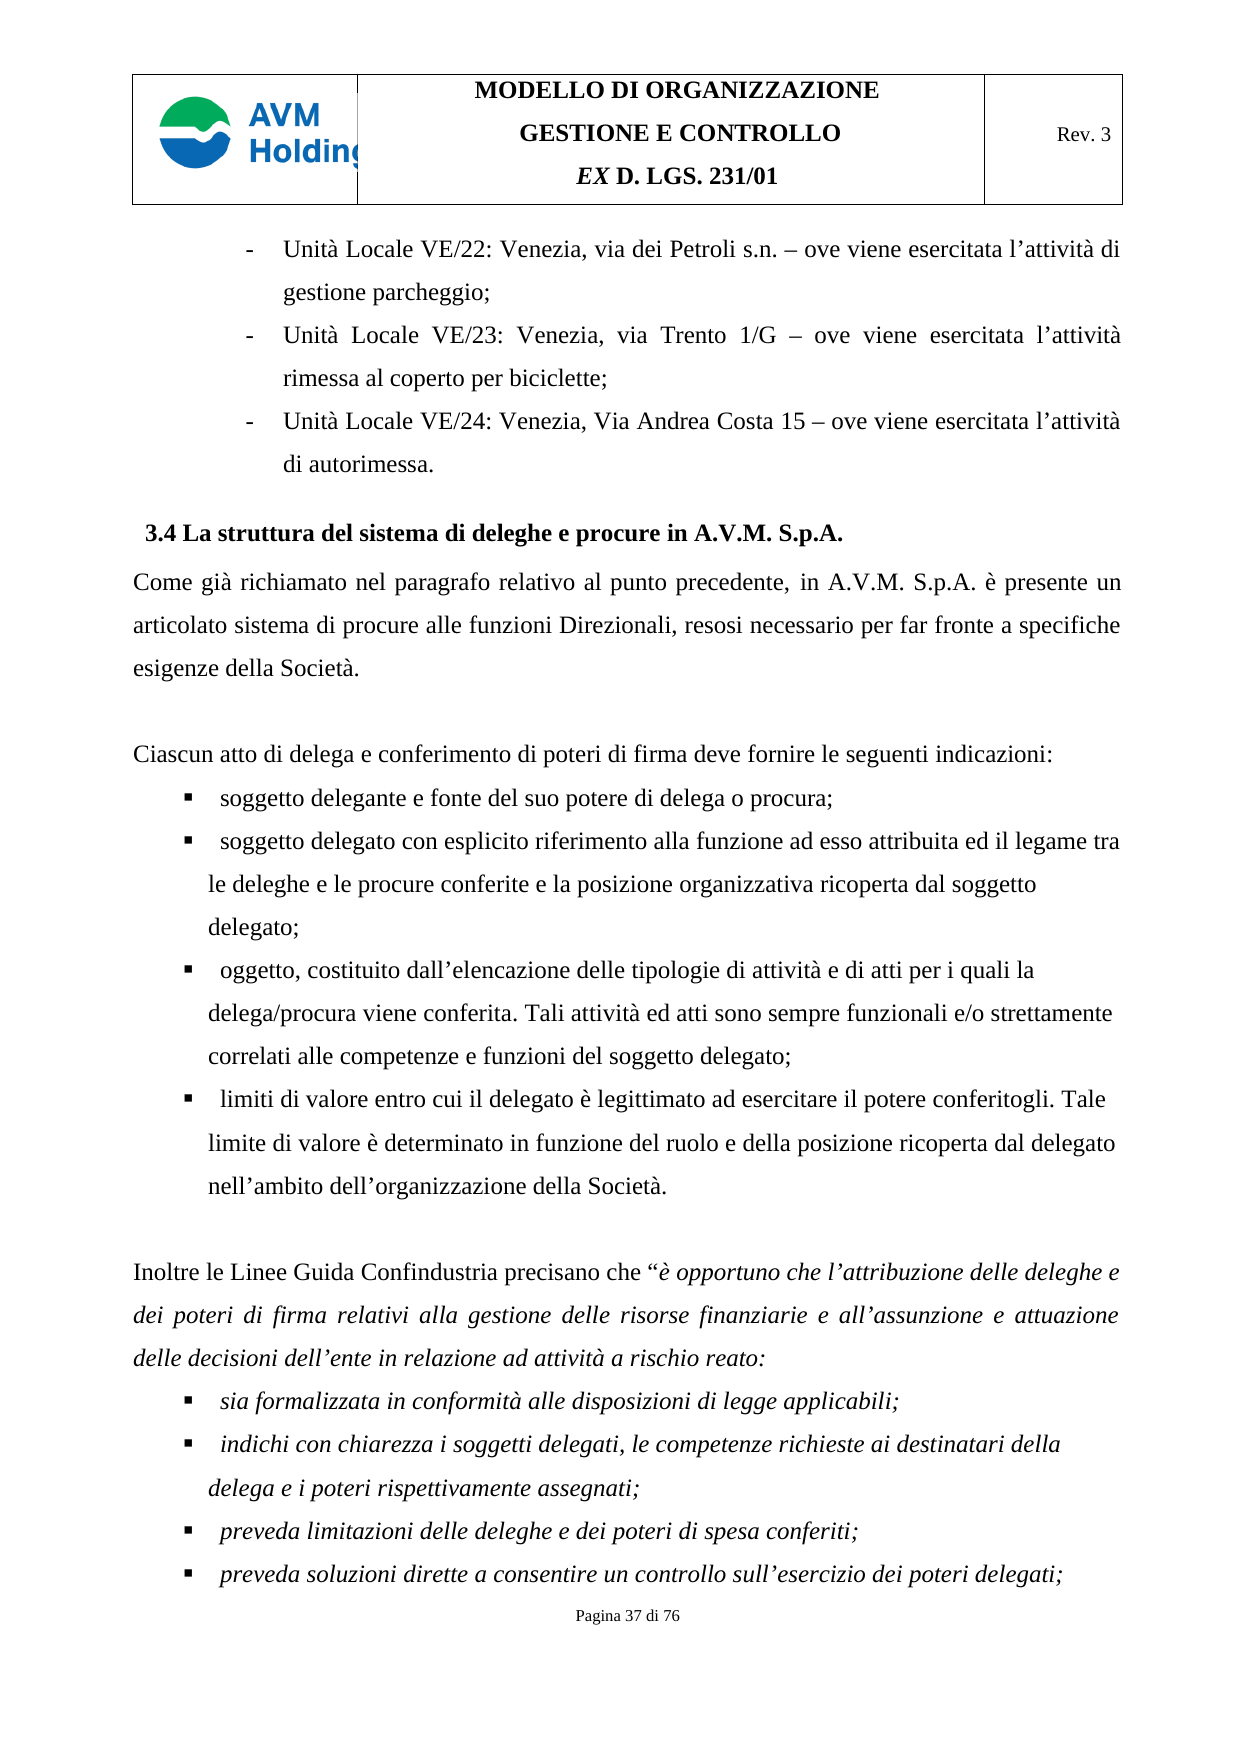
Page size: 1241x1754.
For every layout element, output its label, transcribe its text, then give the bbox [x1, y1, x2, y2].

text Ciascun atto di delega e conferimento di poteri di firma deve fornire le seguenti indicazioni: [133, 739, 1122, 768]
list preveda limitazioni delle deleghe e dei poteri di spesa conferiti; [170, 1516, 1122, 1544]
list Unità Locale VE/22: Venezia, via dei Petroli s.n. – ove viene esercitata l’attività di gestione parcheggio; [245, 234, 1122, 306]
list soggetto delegante e fonte del suo potere di delega o procura; [170, 783, 1122, 811]
text Inoltre le Linee Guida Confindustria precisano che “è opportuno che l’attribuzione delle deleghe e dei poteri di firma relativi alla gestione delle risorse finanziarie e all’assunzione e attuazione delle decisioni dell’ente in relazione ad attività a rischio reato: [133, 1257, 1122, 1372]
list indichi con chiarezza i soggetti delegati, le competenze richieste ai destinatari della delega e i poteri rispettivamente assegnati; [170, 1429, 1122, 1501]
list Unità Locale VE/23: Venezia, via Trento 1/G – ove viene esercitata l’attività rimessa al coperto per biciclette; [245, 320, 1122, 392]
list soggetto delegato con esplicito riferimento alla funzione ad esso attribuita ed il legame tra le deleghe e le procure conferite e la posizione organizzativa ricoperta dal soggetto delegato; [170, 826, 1122, 941]
text Come già richiamato nel paragrafo relativo al punto precedente, in A.V.M. S.p.A. è presente un articolato sistema di procure alle funzioni Direzionali, resosi necessario per far fronte a specifiche esigenze della Società. [133, 567, 1122, 682]
text 3.4 La struttura del sistema di deleghe e procure in A.V.M. S.p.A. [133, 518, 1122, 546]
list sia formalizzata in conformità alle disposizioni di legge applicabili; [170, 1386, 1122, 1415]
list Unità Locale VE/24: Venezia, Via Andrea Costa 15 – ove viene esercitata l’attività di autorimessa. [245, 406, 1122, 478]
list limiti di valore entro cui il delegato è legittimato ad esercitare il potere conferitogli. Tale limite di valore è determinato in funzione del ruolo e della posizione ricoperta dal delegato nell’ambito dell’organizzazione della Società. [170, 1084, 1122, 1199]
list preveda soluzioni dirette a consentire un controllo sull’esercizio dei poteri delegati; [170, 1559, 1122, 1588]
list oggetto, costituito dall’elencazione delle tipologie di attività e di atti per i quali la delega/procura viene conferita. Tali attività ed atti sono sempre funzionali e/o strettamente correlati alle competenze e funzioni del soggetto delegato; [170, 955, 1122, 1070]
